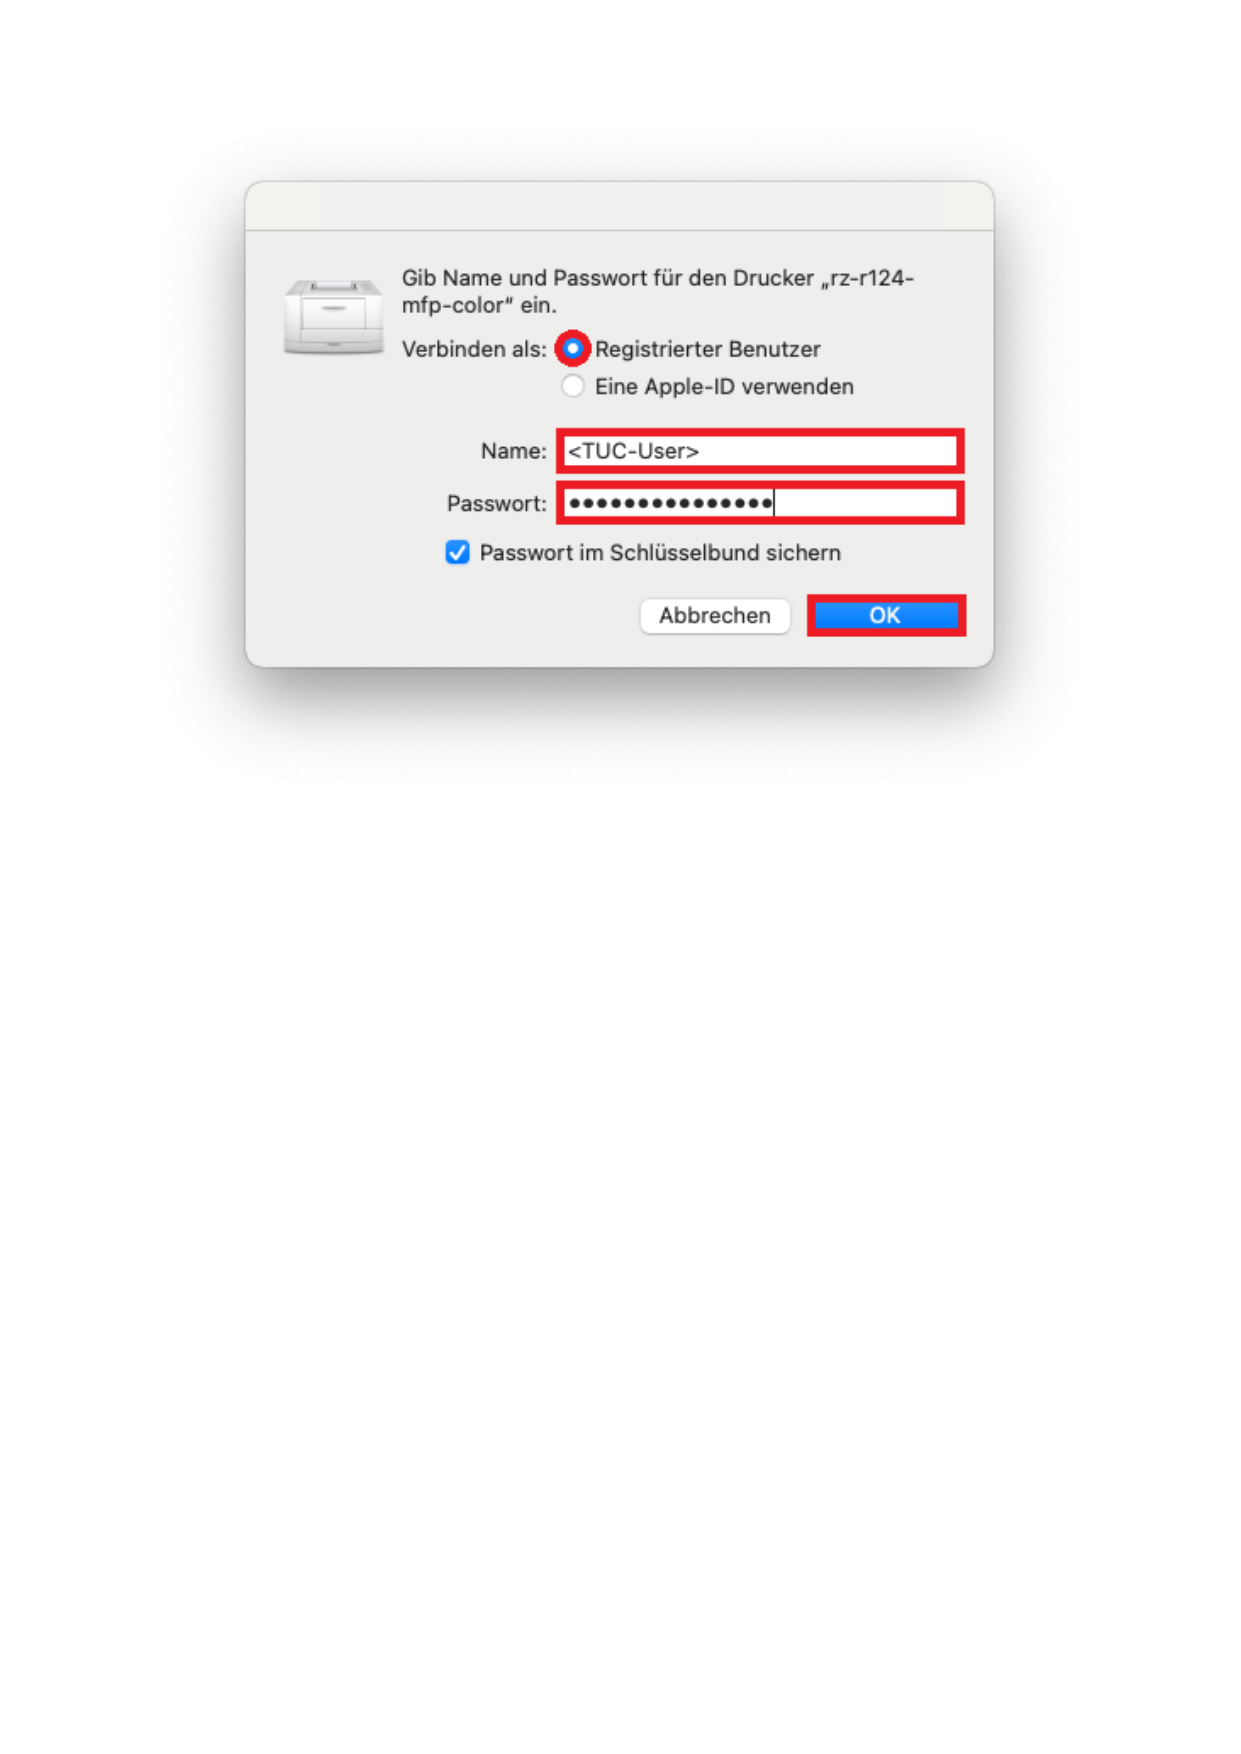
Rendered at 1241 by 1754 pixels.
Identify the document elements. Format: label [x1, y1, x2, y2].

picture [151, 118, 1089, 793]
